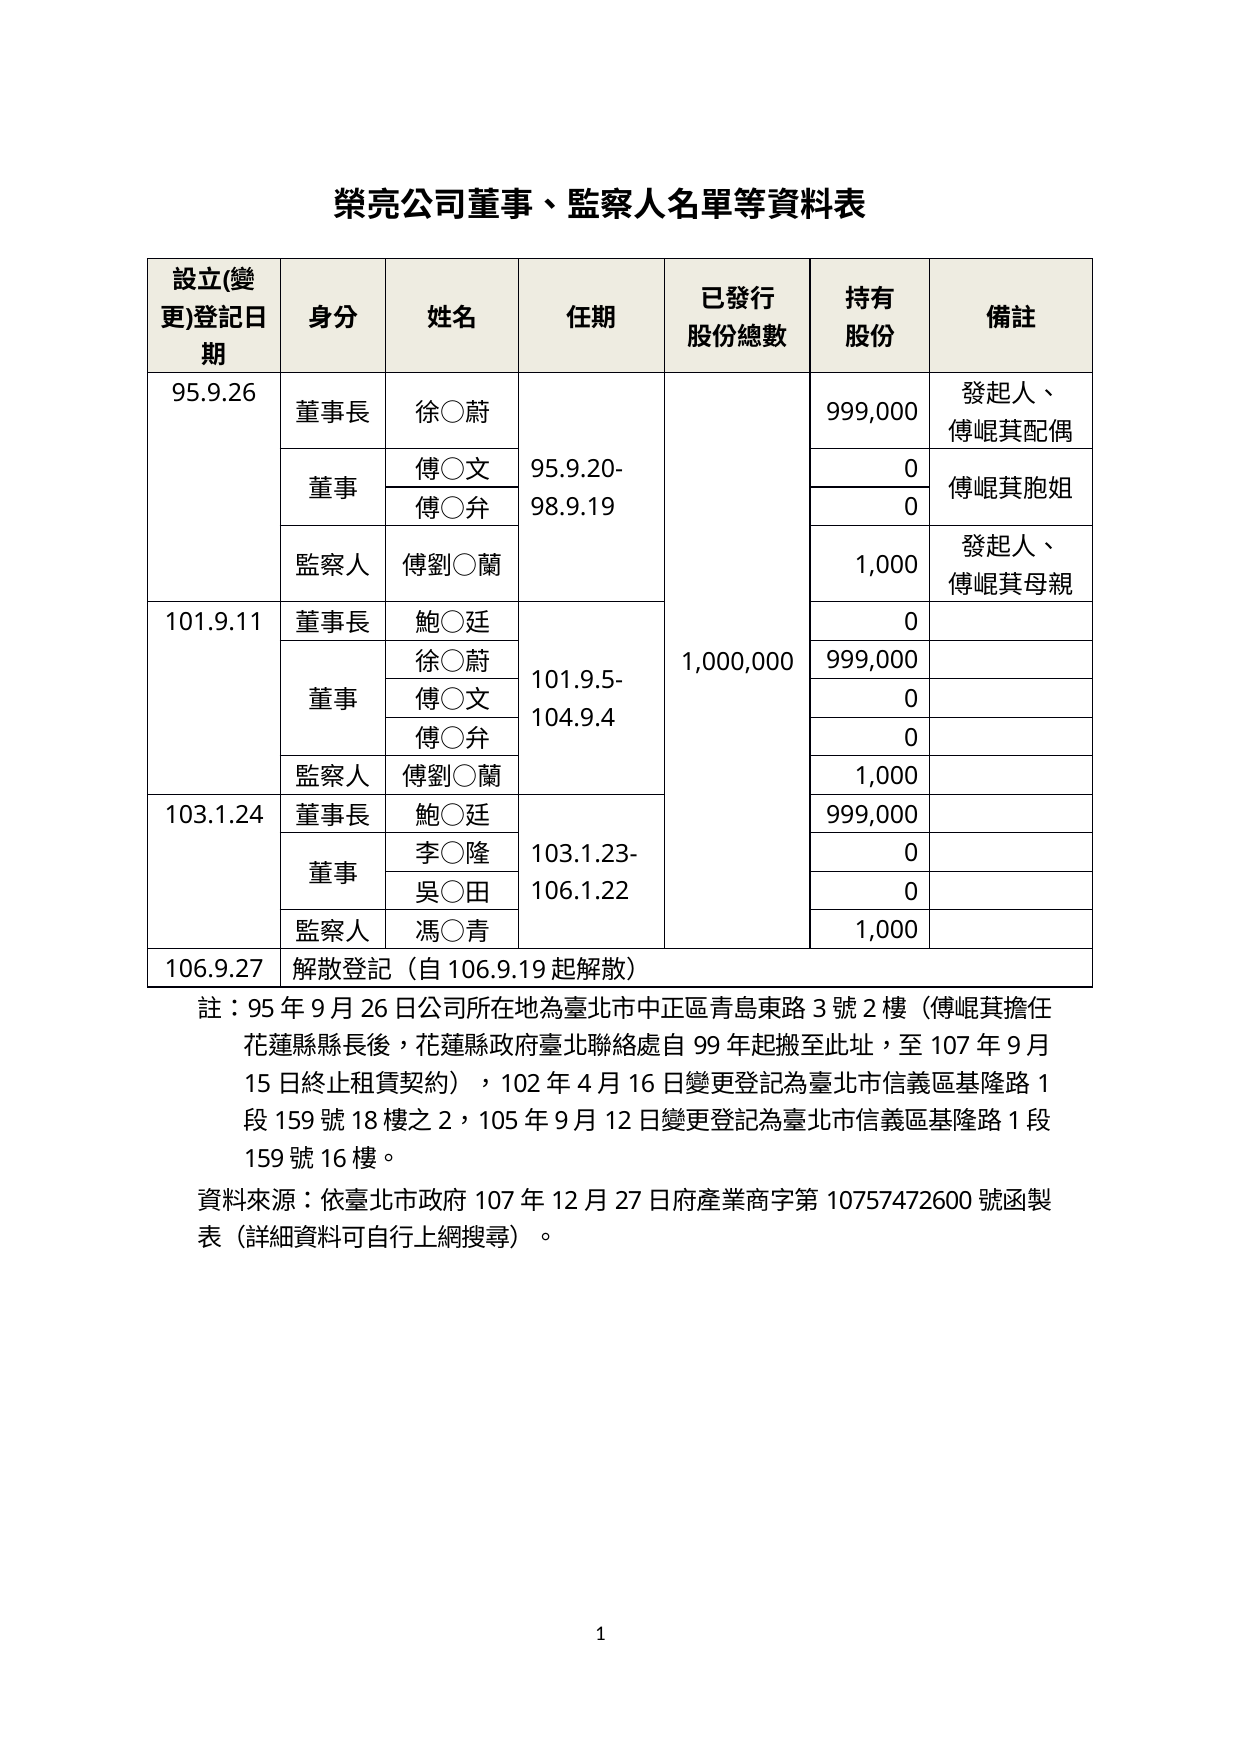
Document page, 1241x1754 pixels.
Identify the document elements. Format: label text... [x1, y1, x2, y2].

table_cell 103.1.24 [148, 795, 280, 948]
table_cell 傅○文 [386, 679, 518, 717]
table_cell [930, 910, 1092, 948]
table_cell 傅○弁 [386, 718, 518, 755]
table_cell [930, 641, 1092, 678]
table_cell 董事 [281, 641, 385, 755]
table_header 設立(變更)登記日期 [148, 259, 280, 372]
table_cell 999,000 [811, 795, 929, 832]
table_header 身分 [281, 259, 385, 372]
table_cell [930, 872, 1092, 909]
table_cell 傅○弁 [386, 488, 518, 525]
table_cell 董事長 [281, 795, 385, 832]
table_cell 999,000 [811, 373, 929, 448]
table_cell [930, 833, 1092, 871]
text 註：95年9月26日公司所在地為臺北市中正區青島東路3號2樓（傅崐萁擔任花蓮縣縣長後，花蓮縣政府臺北聯絡處自99年起搬至此址，至107年9月15日終止租賃契約），102年4月16日變更登記為臺北市信義區基隆路1段159號18樓之2，105年9月12日變更登記為臺北市信義區基隆路1段159號16樓。 [198, 988, 1053, 1175]
table_cell [930, 679, 1092, 717]
table_cell 101.9.11 [148, 602, 280, 794]
table_cell 95.9.26 [148, 373, 280, 601]
table_cell 1,000 [811, 526, 929, 601]
table_cell 1,000,000 [665, 373, 809, 948]
text 資料來源：依臺北市政府107年12月27日府產業商字第10757472600號函製表（詳細資料可自行上網搜尋）。 [198, 1179, 1053, 1254]
text 榮亮公司董事、監察人名單等資料表 [148, 164, 1053, 239]
table_cell 0 [811, 679, 929, 717]
table_cell 103.1.23- 106.1.22 [519, 795, 664, 948]
table_cell 監察人 [281, 756, 385, 794]
table_cell 馮○青 [386, 910, 518, 948]
table_cell 傅崐萁胞姐 [930, 449, 1092, 525]
table_header 備註 [930, 259, 1092, 372]
table_cell 95.9.20- 98.9.19 [519, 373, 664, 601]
table_cell 0 [811, 718, 929, 755]
table_cell 0 [811, 602, 929, 639]
table_cell 鮑○廷 [386, 795, 518, 832]
table_cell [930, 795, 1092, 832]
table_cell 106.9.27 [148, 949, 280, 986]
table_cell 監察人 [281, 910, 385, 948]
table_cell 吳○田 [386, 872, 518, 909]
table_cell 董事長 [281, 602, 385, 639]
table_cell 發起人、 傅崐萁配偶 [930, 373, 1092, 448]
table_cell [930, 718, 1092, 755]
table_cell 董事 [281, 833, 385, 909]
table_cell 0 [811, 833, 929, 871]
table_header 已發行 股份總數 [665, 259, 809, 372]
table_header 姓名 [386, 259, 518, 372]
table_cell 董事長 [281, 373, 385, 448]
table_cell 999,000 [811, 641, 929, 678]
table_cell 傅劉○蘭 [386, 526, 518, 601]
table_cell [930, 756, 1092, 794]
table_cell 101.9.5- 104.9.4 [519, 602, 664, 794]
table_cell 1,000 [811, 910, 929, 948]
table_cell 傅○文 [386, 449, 518, 486]
table_cell 監察人 [281, 526, 385, 601]
table_cell 傅劉○蘭 [386, 756, 518, 794]
table_header 持有 股份 [811, 259, 929, 372]
table_cell 發起人、 傅崐萁母親 [930, 526, 1092, 601]
table_cell 1,000 [811, 756, 929, 794]
table_cell 鮑○廷 [386, 602, 518, 639]
table_cell 0 [811, 488, 929, 525]
table_cell 徐○蔚 [386, 373, 518, 448]
table_cell 0 [811, 872, 929, 909]
table_cell [930, 602, 1092, 639]
table_header 任期 [519, 259, 664, 372]
table_cell 解散登記（自106.9.19起解散） [281, 949, 1092, 986]
table_cell 徐○蔚 [386, 641, 518, 678]
table_cell 0 [811, 449, 929, 486]
table_cell 李○隆 [386, 833, 518, 871]
table_cell 董事 [281, 449, 385, 525]
